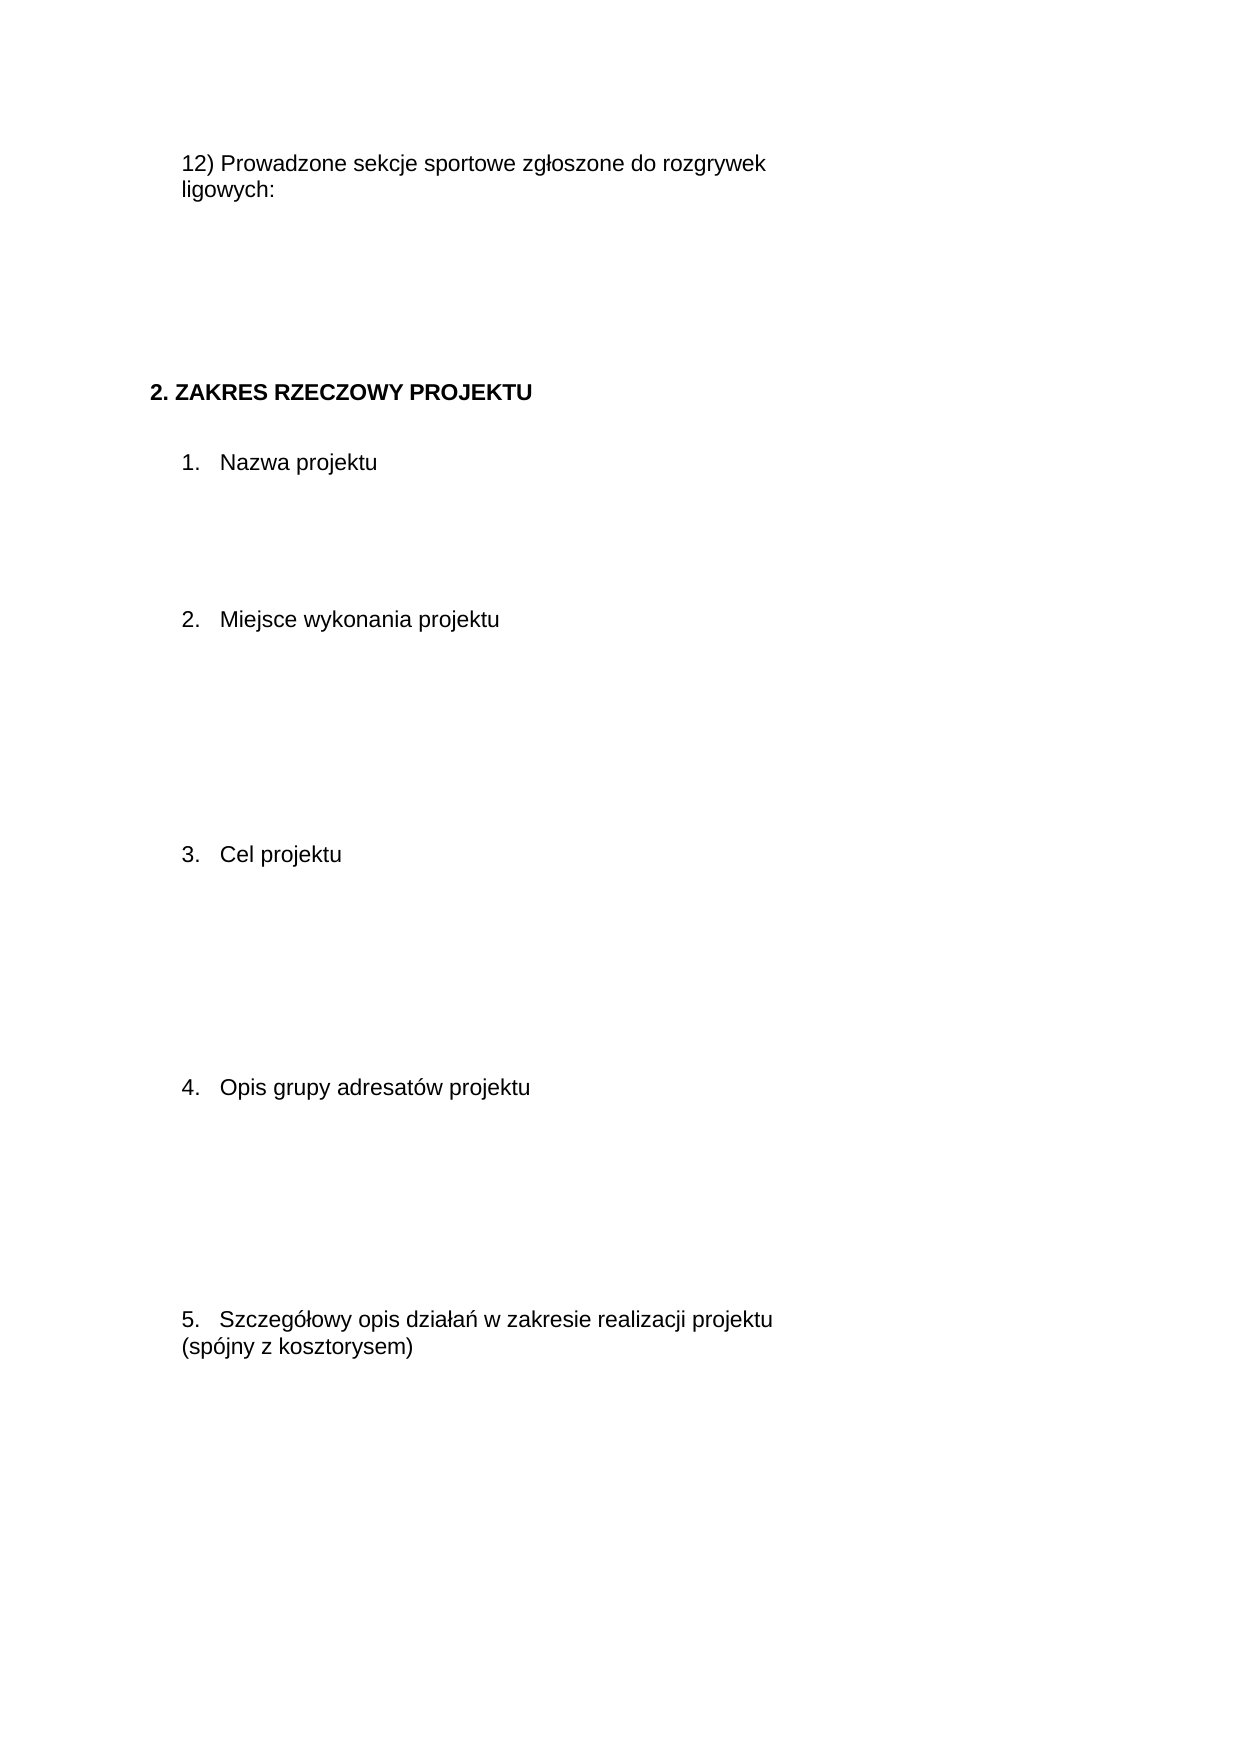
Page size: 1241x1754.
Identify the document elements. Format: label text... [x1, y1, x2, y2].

text 3. Cel projektu [181, 841, 810, 867]
text 4. Opis grupy adresatów projektu [181, 1074, 810, 1100]
text 2. ZAKRES RZECZOWY PROJEKTU [150, 379, 810, 405]
text 1. Nazwa projektu [181, 449, 810, 475]
text 12) Prowadzone sekcje sportowe zgłoszone do rozgrywek ligowych: [181, 150, 810, 203]
text 5. Szczegółowy opis działań w zakresie realizacji projektu (spójny z kosztorysem) [181, 1306, 810, 1359]
text 2. Miejsce wykonania projektu [181, 606, 810, 633]
